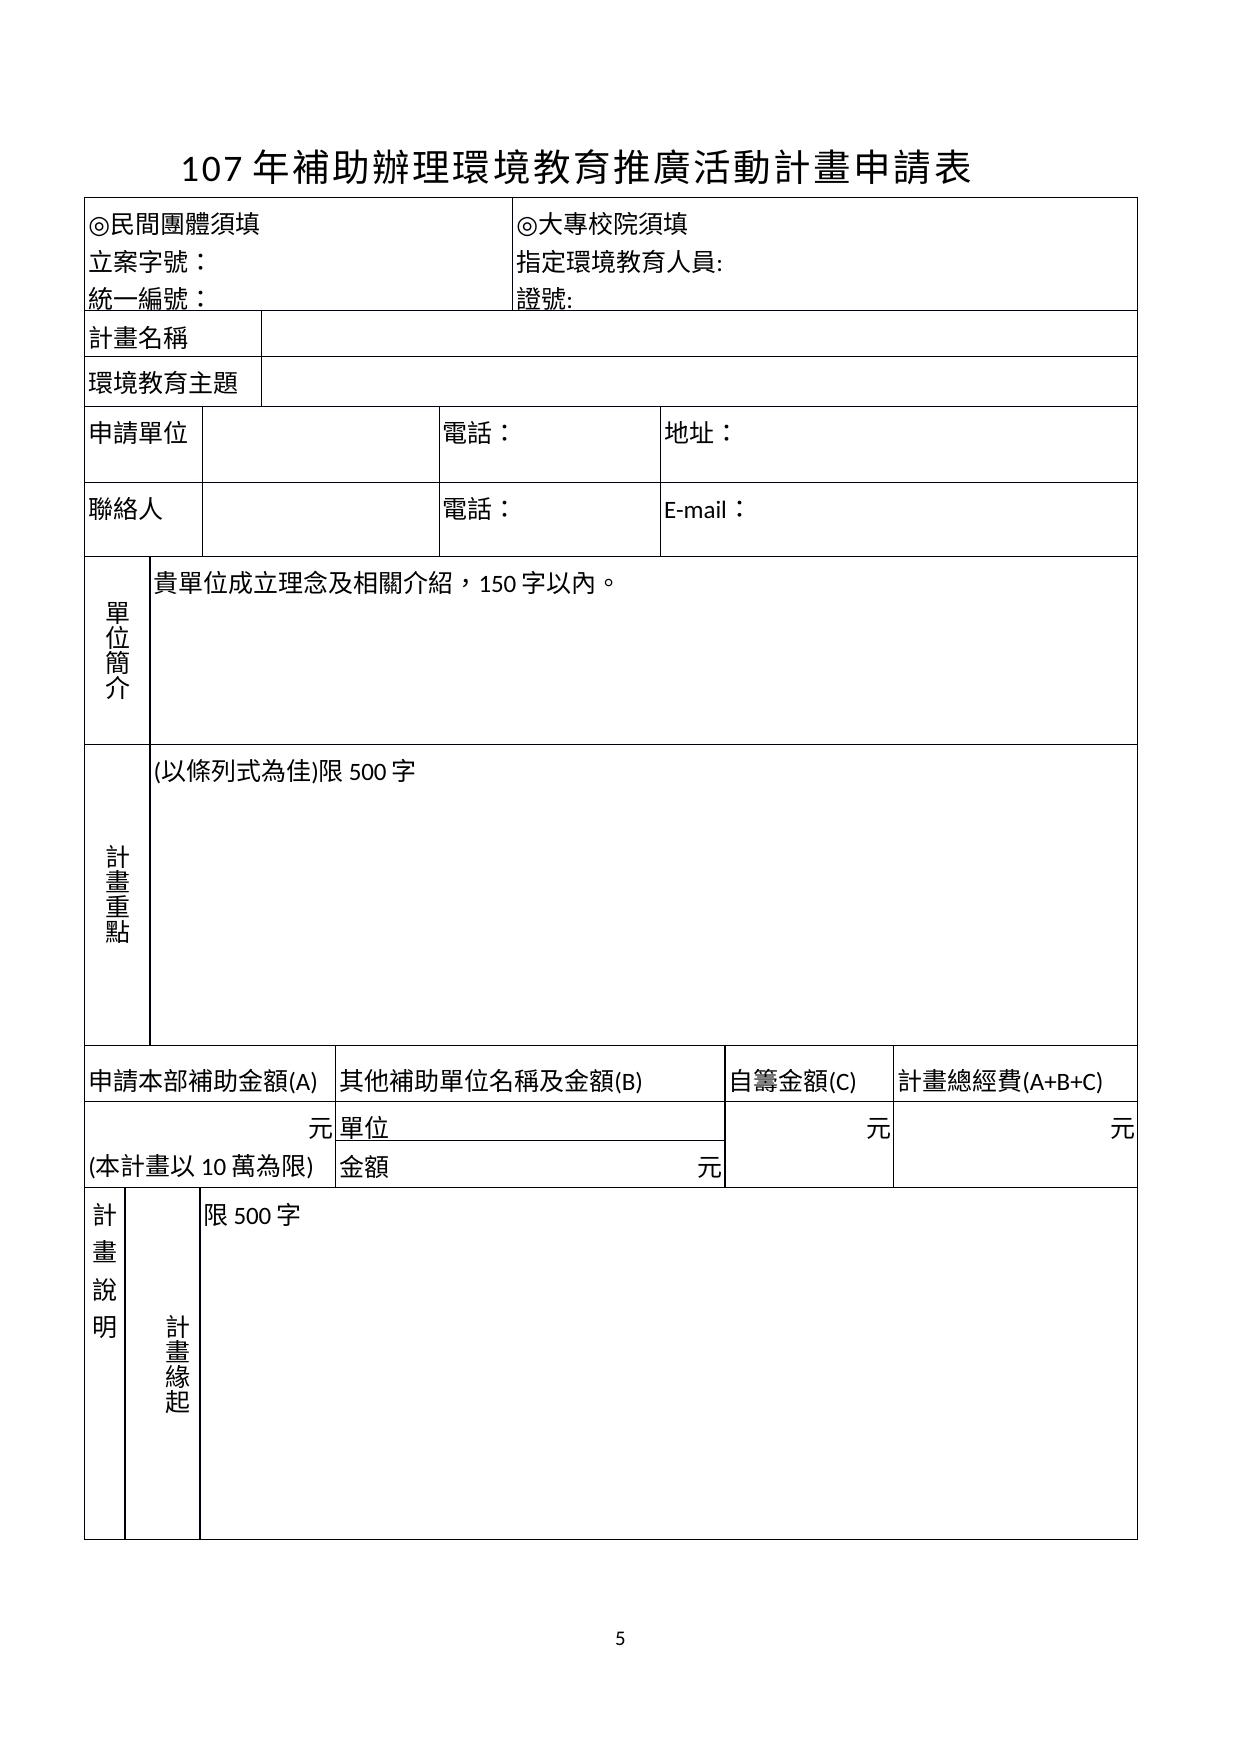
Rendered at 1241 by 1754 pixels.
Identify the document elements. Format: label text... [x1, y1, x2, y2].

table_cell 地址： [661, 407, 762, 482]
table_cell 金額 [336, 1141, 690, 1187]
table_cell 元 (本計畫以10萬為限) [85, 1102, 335, 1187]
table_cell [763, 483, 1137, 556]
table_cell [203, 407, 439, 482]
table_cell 環境教育主題 [85, 357, 261, 406]
table_cell 計畫說明 [85, 1188, 124, 1539]
table_cell 電話： [440, 483, 660, 556]
table_cell 單位 [336, 1102, 690, 1139]
table_cell 聯絡人 [85, 483, 202, 556]
table_cell 計畫緣起 [126, 1188, 199, 1539]
table_cell 計畫總經費(A+B+C) [894, 1046, 1137, 1101]
text 107年補助辦理環境教育推廣活動計畫申請表 [29, 122, 1122, 197]
table_cell 元 [894, 1102, 1137, 1187]
table_cell 貴單位成立理念及相關介紹，150字以內。 [151, 557, 1137, 743]
table_cell 電話： [440, 407, 660, 482]
table_cell [203, 483, 439, 556]
table_cell 限500字 [201, 1188, 1137, 1539]
table_cell E-mail： [661, 483, 762, 556]
table_cell 自籌金額(C) [726, 1046, 893, 1101]
table_cell 單位簡介 [85, 557, 149, 743]
table_header ◎大專校院須填 指定環境教育人員: 證號: [513, 198, 1137, 310]
table_cell 計畫名稱 [85, 311, 261, 356]
table_cell [690, 1102, 724, 1139]
table_cell [763, 407, 1137, 482]
table_cell [262, 357, 1137, 406]
table_cell 申請單位 [85, 407, 202, 482]
table_cell (以條列式為佳)限500字 [151, 745, 1137, 1044]
table_cell 元 [690, 1141, 724, 1187]
table_cell 元 [726, 1102, 893, 1187]
table_cell 申請本部補助金額(A) [85, 1046, 335, 1101]
table_cell 其他補助單位名稱及金額(B) [336, 1046, 724, 1101]
table_cell [262, 311, 1137, 356]
table_cell 計畫重點 [85, 745, 149, 1044]
table_header ◎民間團體須填 立案字號： 統一編號： [85, 198, 512, 310]
